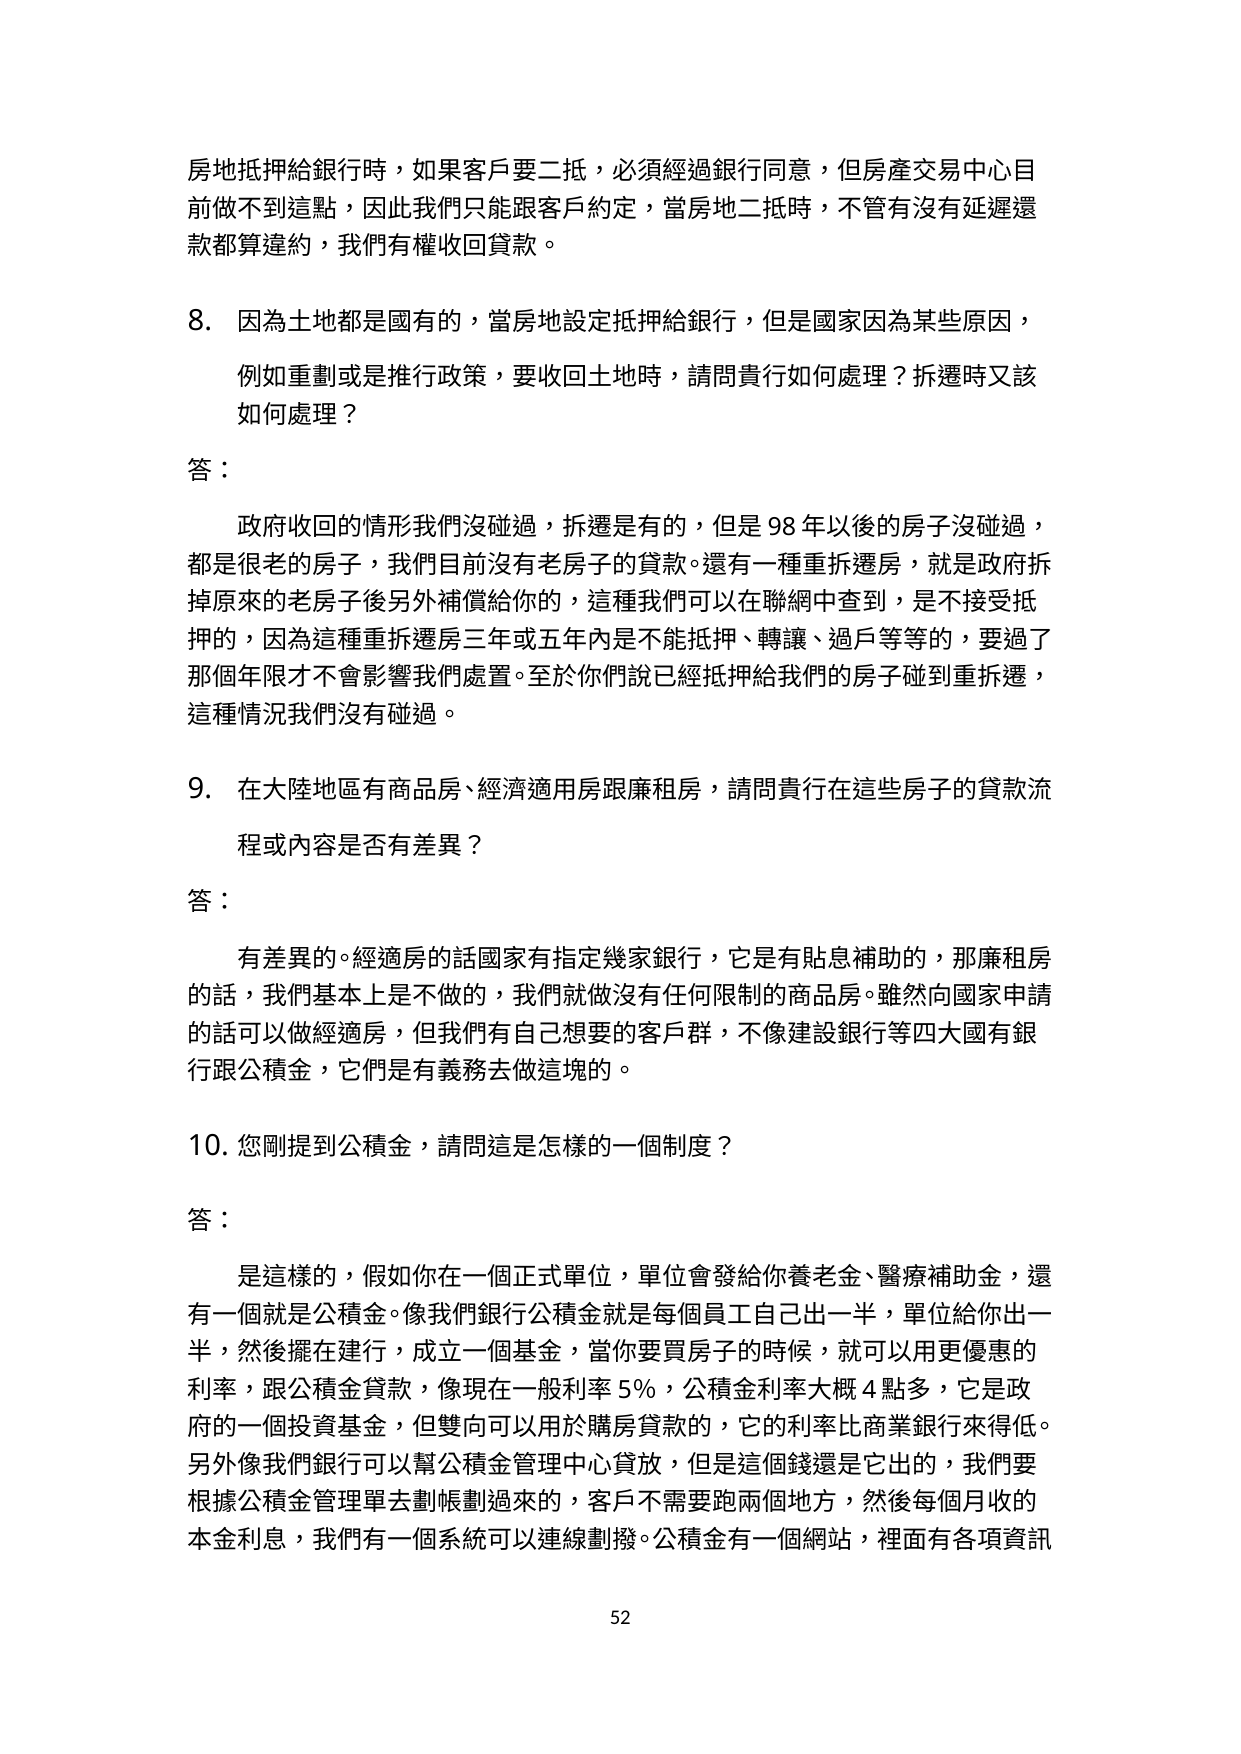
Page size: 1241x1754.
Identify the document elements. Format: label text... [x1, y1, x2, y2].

text 答： [187, 881, 1053, 919]
text 政府收回的情形我們沒碰過，拆遷是有的，但是98年以後的房子沒碰過，都是很老的房子，我們目前沒有老房子的貸款。還有一種重拆遷房，就是政府拆掉原來的老房子後另外補償給你的，這種我們可以在聯網中查到，是不接受抵押的，因為這種重拆遷房三年或五年內是不能抵押、轉讓、過戶等等的，要過了那個年限才不會影響我們處置。至於你們說已經抵押給我們的房子碰到重拆遷，這種情況我們沒有碰過。 [187, 506, 1053, 731]
text 房地抵押給銀行時，如果客戶要二抵，必須經過銀行同意，但房產交易中心目前做不到這點，因此我們只能跟客戶約定，當房地二抵時，不管有沒有延遲還款都算違約，我們有權收回貸款。 [187, 150, 1053, 262]
text 答： [187, 1200, 1053, 1237]
list 因為土地都是國有的，當房地設定抵押給銀行，但是國家因為某些原因，例如重劃或是推行政策，要收回土地時，請問貴行如何處理？拆遷時又該如何處理？ [187, 281, 1053, 431]
text 有差異的。經適房的話國家有指定幾家銀行，它是有貼息補助的，那廉租房的話，我們基本上是不做的，我們就做沒有任何限制的商品房。雖然向國家申請的話可以做經適房，但我們有自己想要的客戶群，不像建設銀行等四大國有銀行跟公積金，它們是有義務去做這塊的。 [187, 937, 1053, 1087]
text 是這樣的，假如你在一個正式單位，單位會發給你養老金、醫療補助金，還有一個就是公積金。像我們銀行公積金就是每個員工自己出一半，單位給你出一半，然後擺在建行，成立一個基金，當你要買房子的時候，就可以用更優惠的利率，跟公積金貸款，像現在一般利率5％，公積金利率大概4點多，它是政府的一個投資基金，但雙向可以用於購房貸款的，它的利率比商業銀行來得低。另外像我們銀行可以幫公積金管理中心貸放，但是這個錢還是它出的，我們要根據公積金管理單去劃帳劃過來的，客戶不需要跑兩個地方，然後每個月收的本金利息，我們有一個系統可以連線劃撥。公積金有一個網站，裡面有各項資訊，可以根據你的交納比例、交納年限等決定你最高可以貸多少，以上海的話，一戶人家夫妻最高可以貸到120萬，包括公積金跟補充公積金，而如果沒貸款，每年會按你帳戶餘額以活期計息，利率是很低的，另外公積金也可以用於還貸款，優先還公積金貸款，其次還一般商貸。 [187, 1256, 1053, 1556]
text 答： [187, 450, 1053, 487]
list 您剛提到公積金，請問這是怎樣的一個制度？ [187, 1106, 1053, 1181]
list 在大陸地區有商品房、經濟適用房跟廉租房，請問貴行在這些房子的貸款流程或內容是否有差異？ [187, 750, 1053, 862]
